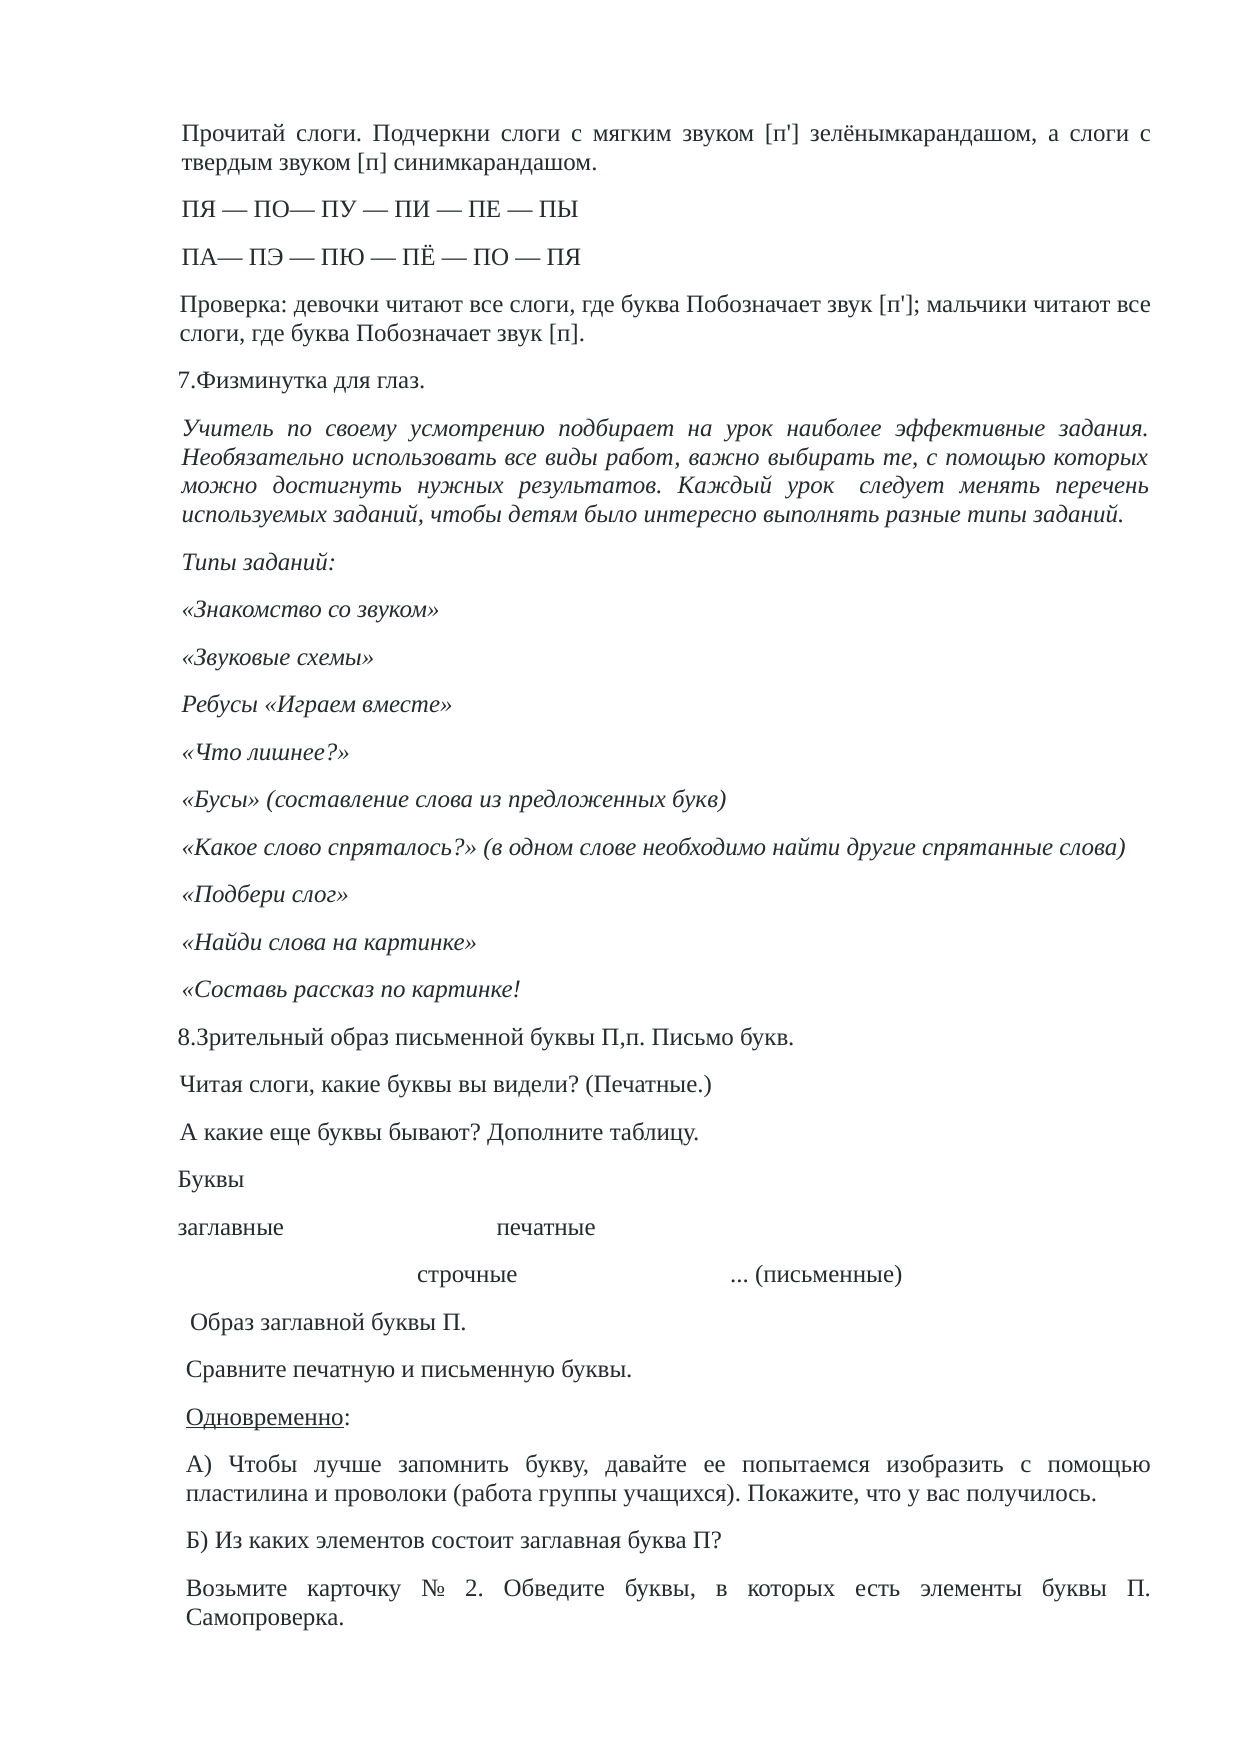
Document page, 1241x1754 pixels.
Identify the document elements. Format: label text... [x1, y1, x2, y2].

text «Что лишнее?» [181, 737, 1152, 766]
text Возьмите карточку № 2. Обведите буквы, в которых есть элементы буквы П. Самопроверка. [186, 1573, 1152, 1631]
text А) Чтобы лучше запомнить букву, давайте ее попытаемся изобразить с помощью пластилина и проволоки (работа группы учащихся). Покажите, что у вас получилось. [186, 1449, 1152, 1507]
text «Звуковые схемы» [181, 642, 1152, 671]
text ПА— ПЭ — ПЮ — ПЁ — ПО — ПЯ [181, 242, 1152, 271]
text Сравните печатную и письменную буквы. [186, 1354, 1152, 1383]
text Прочитай слоги. Подчеркни слоги с мягким звуком [п'] зелёнымкарандашом, а слоги с твердым звуком [п] синимкарандашом. [181, 118, 1152, 176]
text «Найди слова на картинке» [181, 927, 1152, 956]
text Одновременно: [186, 1402, 1152, 1431]
text заглавные печатные [177, 1212, 1152, 1241]
text «Подбери слог» [181, 879, 1152, 908]
text «Бусы» (составление слова из предложенных букв) [181, 784, 1152, 813]
text Буквы [177, 1164, 1152, 1193]
text Учитель по своему усмотрению подбирает на урок наиболее эффективные задания. Необязательно использовать все виды работ, важно выбирать те, с помощью которых можно достигнуть нужных результатов. Каждый урок следует менять перечень используемых заданий, чтобы детям было интересно выполнять разные типы заданий. [181, 413, 1152, 528]
text «Составь рассказ по картинке! [181, 974, 1152, 1003]
text Ребусы «Играем вместе» [181, 689, 1152, 718]
text строчные ... (письменные) [304, 1259, 1152, 1288]
text Образ заглавной буквы П. [177, 1307, 1152, 1336]
text 8.Зрительный образ письменной буквы П,п. Письмо букв. [177, 1022, 1152, 1051]
text «Какое слово спряталось?» (в одном слове необходимо найти другие спрятанные слова) [181, 832, 1152, 861]
text А какие еще буквы бывают? Дополните таблицу. [179, 1117, 1152, 1146]
text ПЯ — ПО— ПУ — ПИ — ПЕ — ПЫ [181, 194, 1152, 223]
text Проверка: девочки читают все слоги, где буква Побозначает звук [п']; мальчики читают все слоги, где буква Побозначает звук [п]. [179, 289, 1152, 347]
text «Знакомство со звуком» [181, 594, 1152, 623]
text Типы заданий: [181, 547, 1152, 576]
text Читая слоги, какие буквы вы видели? (Печатные.) [179, 1069, 1152, 1098]
text Б) Из каких элементов состоит заглавная буква П? [186, 1526, 1152, 1554]
text 7.Физминутка для глаз. [177, 366, 1152, 394]
